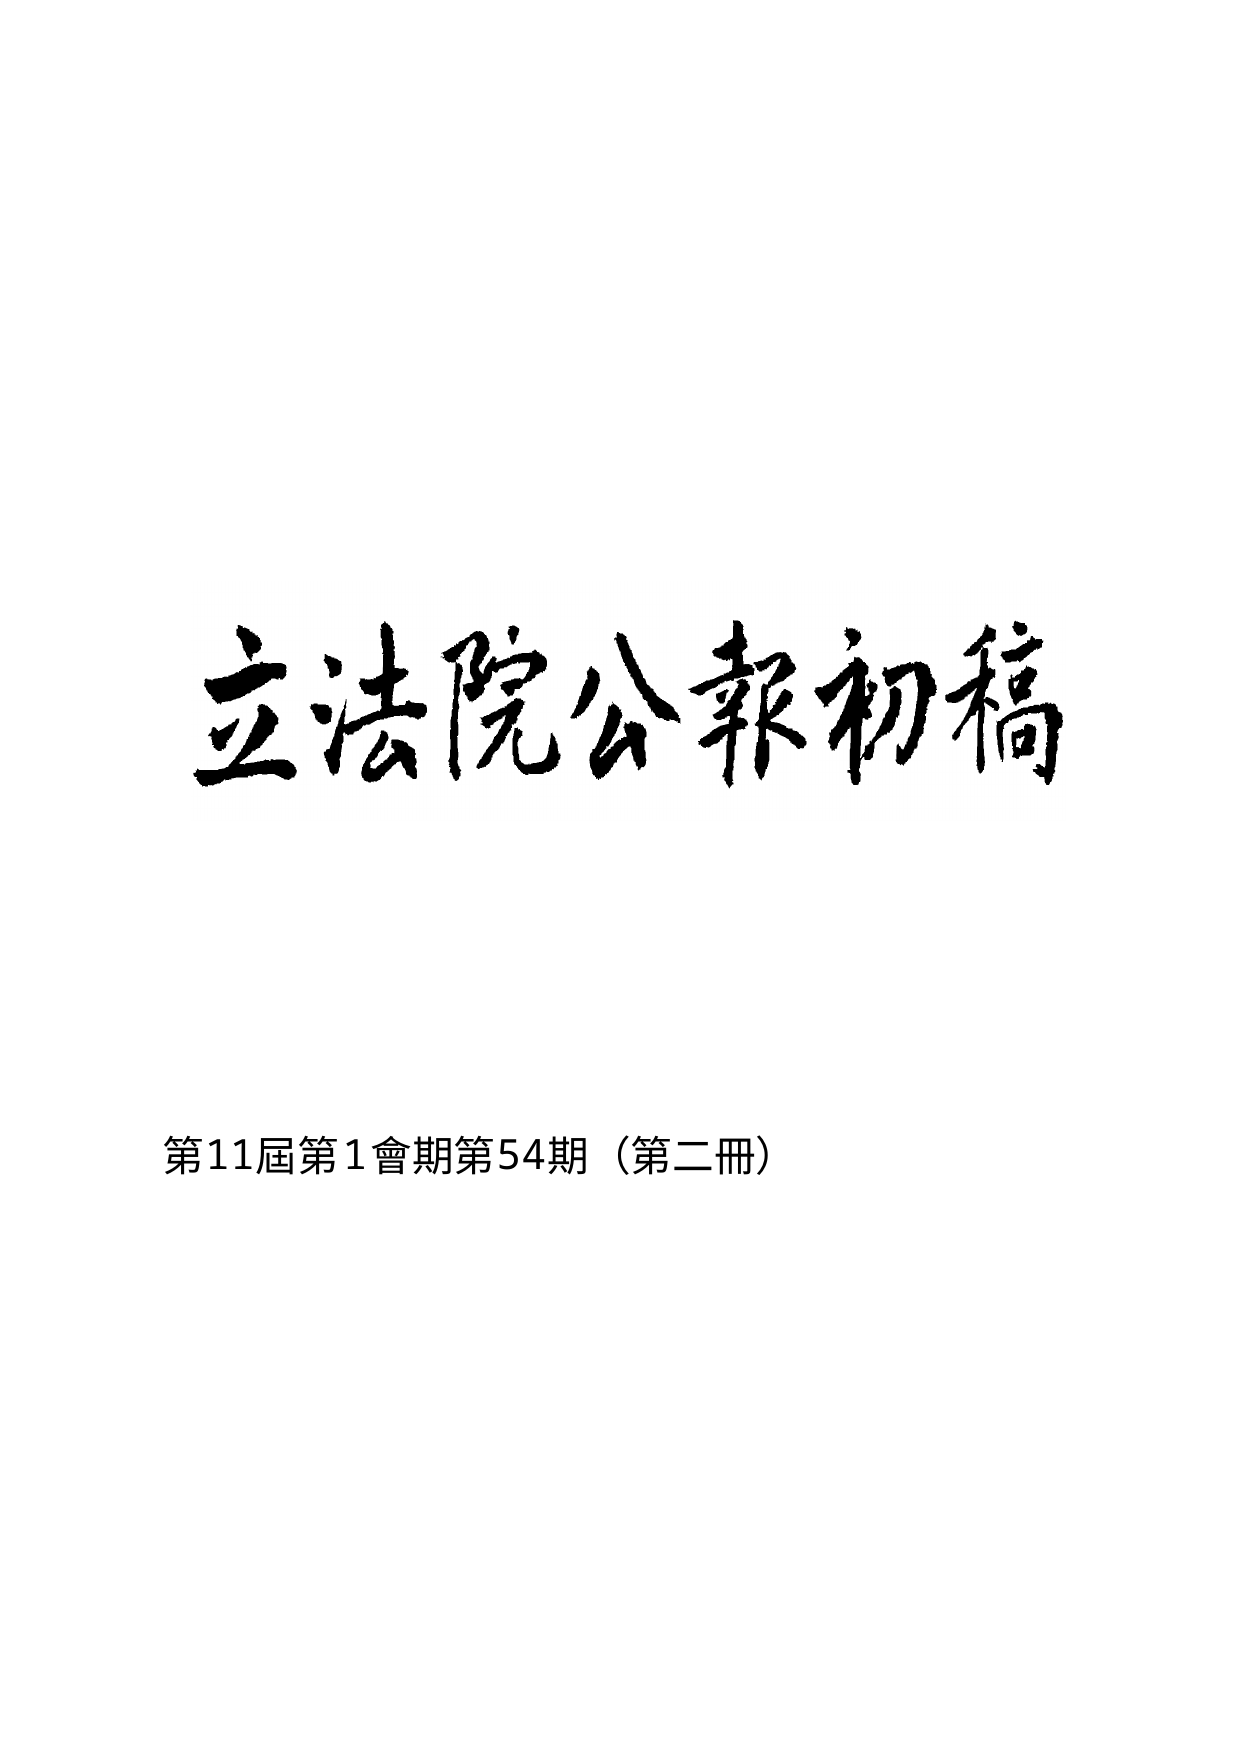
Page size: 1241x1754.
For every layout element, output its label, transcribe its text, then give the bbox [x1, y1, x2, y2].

table_header 第11屆第1會期第54期（第二冊） [151, 1089, 825, 1234]
table_header [151, 406, 1098, 902]
